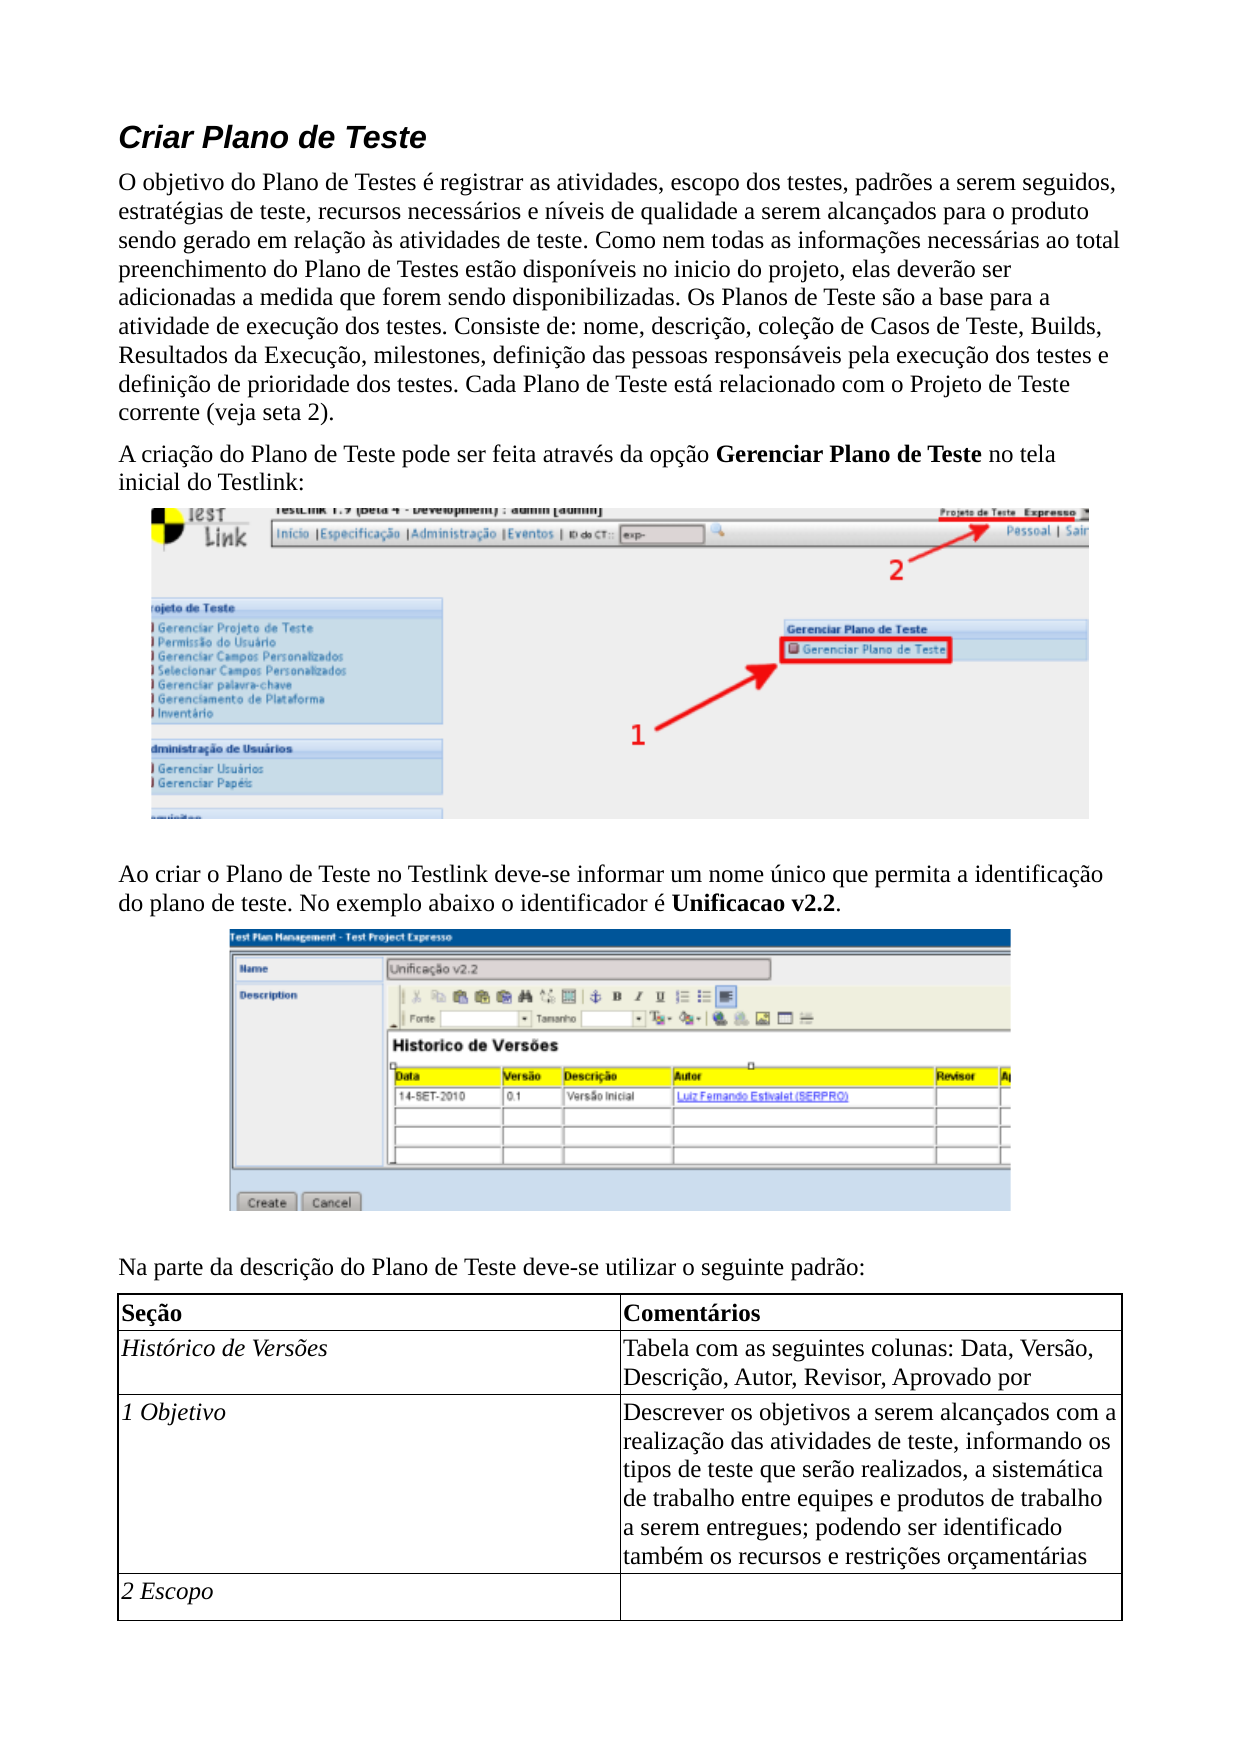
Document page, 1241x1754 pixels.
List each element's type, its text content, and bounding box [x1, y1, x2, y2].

table_header Seção [119, 1295, 620, 1329]
table_cell 2 Escopo [119, 1574, 620, 1620]
text Na parte da descrição do Plano de Teste deve-se utilizar o seguinte padrão: [118, 1252, 1122, 1281]
table_cell Histórico de Versões [119, 1331, 620, 1393]
table_cell Descrever os objetivos a serem alcançados com a realização das atividades de teste, informando os tipos de teste que serão realizados, a sistemática de trabalho entre equipes e produtos de trabalho a serem entregues; podendo ser identificado também os recursos e restrições orçamentárias [621, 1395, 1121, 1572]
picture [151, 508, 1089, 819]
table_cell Tabela com as seguintes colunas: Data, Versão, Descrição, Autor, Revisor, Aprovado por [621, 1331, 1121, 1393]
text O objetivo do Plano de Testes é registrar as atividades, escopo dos testes, padrões a serem seguidos, estratégias de teste, recursos necessários e níveis de qualidade a serem alcançados para o produto sendo gerado em relação às atividades de teste. Como nem todas as informações necessárias ao total preenchimento do Plano de Testes estão disponíveis no inicio do projeto, elas deverão ser adicionadas a medida que forem sendo disponibilizadas. Os Planos de Teste são a base para a atividade de execução dos testes. Consiste de: nome, descrição, coleção de Casos de Teste, Builds, Resultados da Execução, milestones, definição das pessoas responsáveis pela execução dos testes e definição de prioridade dos testes. Cada Plano de Teste está relacionado com o Projeto de Teste corrente (veja seta 2). [118, 167, 1122, 426]
table_header Comentários [621, 1295, 1121, 1329]
text A criação do Plano de Teste pode ser feita através da opção Gerenciar Plano de Teste no tela inicial do Testlink: [118, 439, 1122, 496]
table_cell [621, 1574, 1121, 1620]
subtitle Criar Plano de Teste [118, 118, 1122, 155]
text Ao criar o Plano de Teste no Testlink deve-se informar um nome único que permita a identificação do plano de teste. No exemplo abaixo o identificador é Unificacao v2.2. [118, 859, 1122, 917]
picture [229, 929, 1011, 1211]
table_cell 1 Objetivo [119, 1395, 620, 1572]
